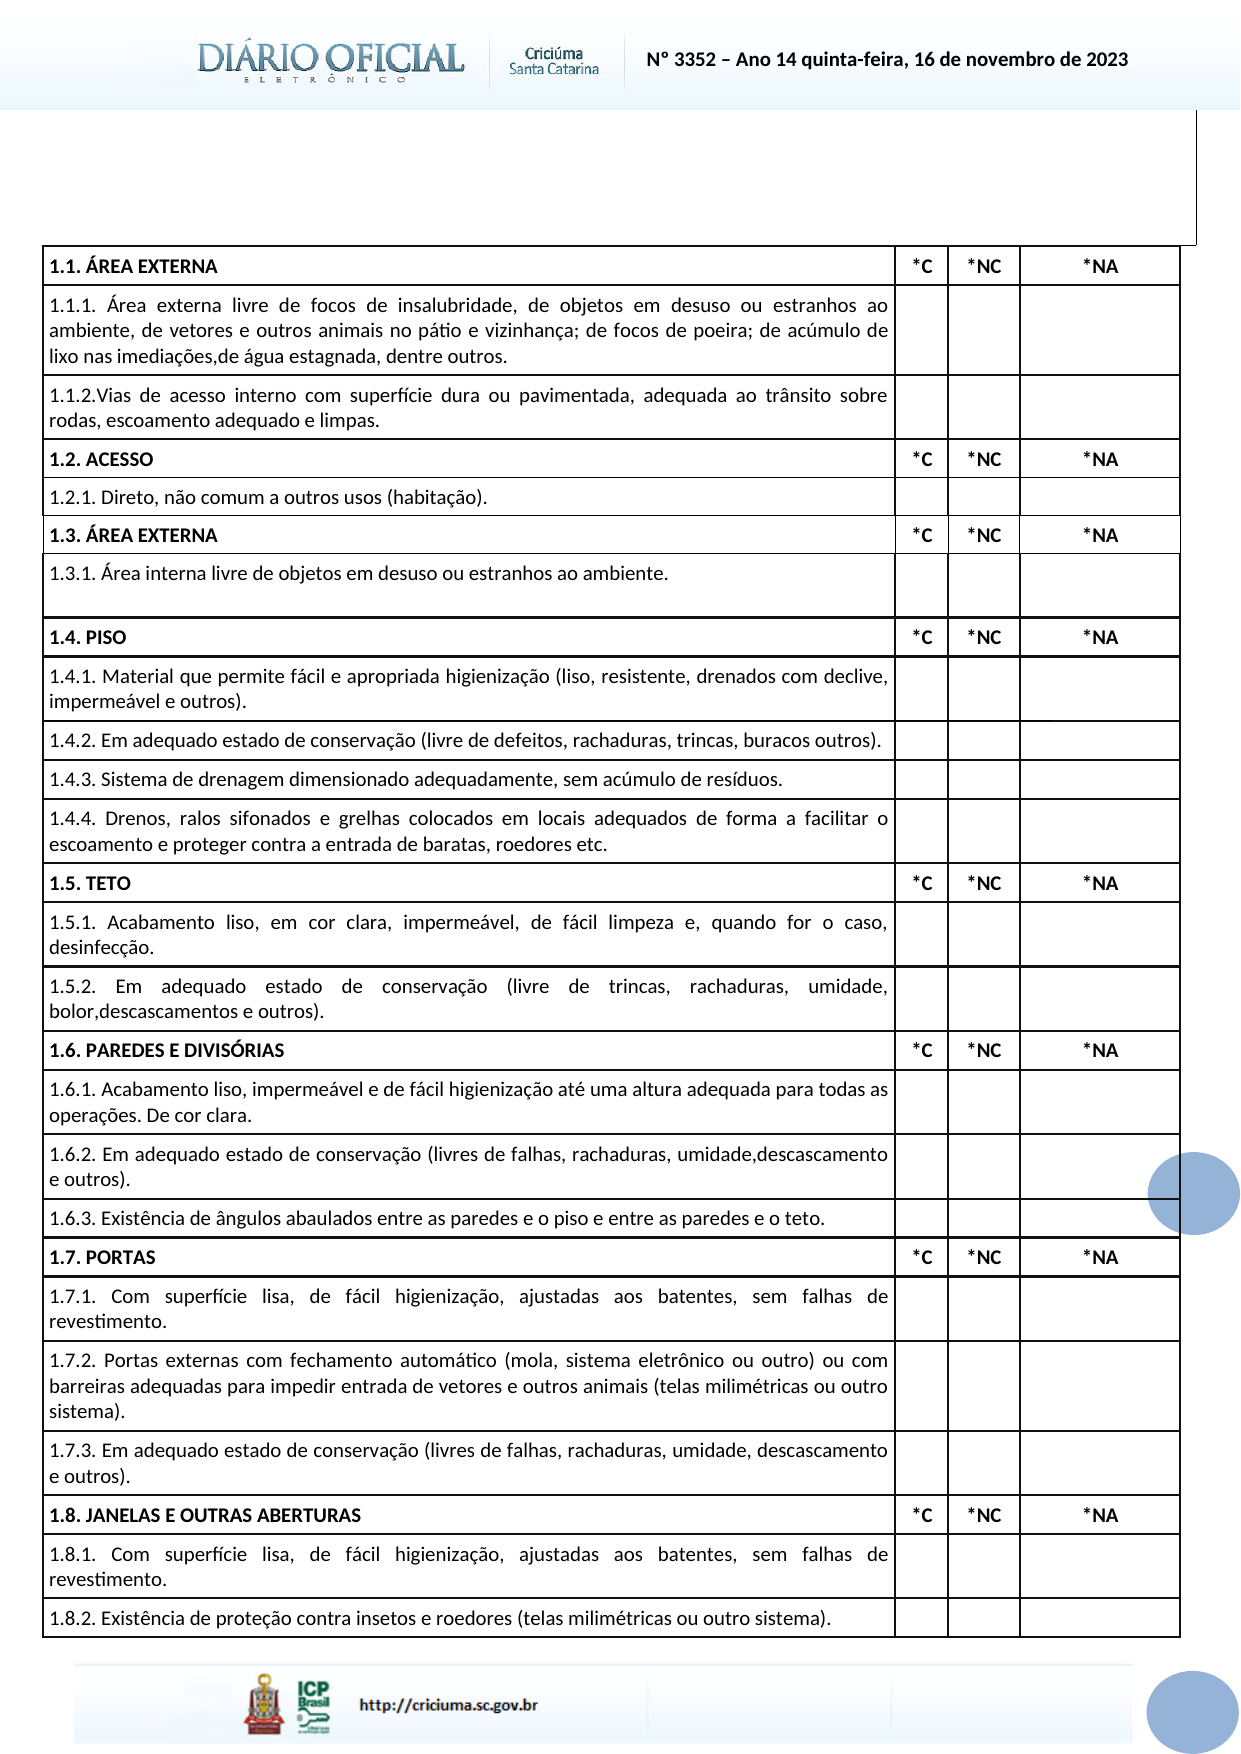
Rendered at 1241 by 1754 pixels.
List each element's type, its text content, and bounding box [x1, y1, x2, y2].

table_cell [1021, 968, 1179, 1030]
table_cell [896, 376, 947, 438]
table_cell [896, 1278, 947, 1340]
table_cell *NC [949, 247, 1019, 284]
table_cell 1.2. ACESSO [44, 440, 894, 477]
table_cell [949, 376, 1019, 438]
table_cell *NA [1021, 440, 1179, 477]
table_cell 1.5. TETO [44, 864, 894, 901]
table_cell *NC [949, 440, 1019, 477]
table_cell [896, 1432, 947, 1494]
table_cell *C [896, 1032, 947, 1069]
table_cell [1021, 1599, 1179, 1636]
table_cell 1.7.3. Em adequado estado de conservação (livres de falhas, rachaduras, umidade, descascamento e outros). [44, 1432, 894, 1494]
table_cell [1021, 478, 1179, 515]
table_cell *NA [1021, 864, 1179, 901]
table_cell 1.6.3. Existência de ângulos abaulados entre as paredes e o piso e entre as paredes e o teto. [44, 1200, 894, 1236]
table_cell [896, 286, 947, 374]
table_cell *C [896, 440, 947, 477]
table_cell [1021, 1278, 1179, 1340]
table_cell [896, 1071, 947, 1133]
table_cell *C [896, 1239, 947, 1275]
table_cell [1021, 761, 1179, 798]
table_cell [949, 1200, 1019, 1236]
table_cell [1021, 1135, 1179, 1197]
table_cell [896, 1342, 947, 1429]
table_cell [949, 478, 1019, 515]
table_cell [896, 722, 947, 759]
table_cell *NC [949, 619, 1019, 655]
table_cell [1021, 1342, 1179, 1429]
table_cell [1021, 903, 1179, 965]
table_cell *NC [949, 516, 1019, 553]
table_cell [949, 722, 1019, 759]
table_cell [949, 1432, 1019, 1494]
table_cell [949, 800, 1019, 862]
table_cell *NC [949, 1032, 1019, 1069]
table_cell 1.3.1. Área interna livre de objetos em desuso ou estranhos ao ambiente. [44, 554, 894, 616]
table_cell *C [896, 619, 947, 655]
table_cell [896, 1599, 947, 1636]
table_cell 1.6.1. Acabamento liso, impermeável e de fácil higienização até uma altura adequada para todas as operações. De cor clara. [44, 1071, 894, 1133]
table_cell 1.7.2. Portas externas com fechamento automático (mola, sistema eletrônico ou outro) ou com barreiras adequadas para impedir entrada de vetores e outros animais (telas milimétricas ou outro sistema). [44, 1342, 894, 1429]
table_cell [1021, 554, 1179, 616]
table_cell [896, 478, 947, 515]
table_cell 1.5.1. Acabamento liso, em cor clara, impermeável, de fácil limpeza e, quando for o caso, desinfecção. [44, 903, 894, 965]
table_cell [1021, 376, 1179, 438]
table_cell *NC [949, 864, 1019, 901]
table_cell 1.8.1. Com superfície lisa, de fácil higienização, ajustadas aos batentes, sem falhas de revestimento. [44, 1535, 894, 1597]
table_cell [949, 286, 1019, 374]
table_cell [896, 1200, 947, 1236]
table_cell [896, 761, 947, 798]
table_cell [1021, 1200, 1179, 1236]
table_cell 1.5.2. Em adequado estado de conservação (livre de trincas, rachaduras, umidade, bolor,descascamentos e outros). [44, 968, 894, 1030]
table_cell [949, 903, 1019, 965]
table_cell [1021, 1432, 1179, 1494]
table_cell *NA [1021, 1032, 1179, 1069]
table_cell 1.1. ÁREA EXTERNA [44, 247, 894, 284]
table_cell [949, 1278, 1019, 1340]
table_cell [896, 1135, 947, 1197]
table_cell [1021, 286, 1179, 374]
table_cell *NA [1021, 247, 1179, 284]
table_cell [949, 761, 1019, 798]
table_cell *NA [1021, 619, 1179, 655]
table_cell *C [896, 864, 947, 901]
table_cell *C [896, 247, 947, 284]
table_cell [896, 658, 947, 720]
table_cell 1.4.3. Sistema de drenagem dimensionado adequadamente, sem acúmulo de resíduos. [44, 761, 894, 798]
table_cell *NA [1021, 1496, 1179, 1533]
table_cell [949, 1342, 1019, 1429]
table_cell [896, 968, 947, 1030]
table_cell 1.3. ÁREA EXTERNA [44, 516, 895, 553]
table_cell *NC [949, 1496, 1019, 1533]
table_cell [949, 1599, 1019, 1636]
table_cell 1.1.2.Vias de acesso interno com superfície dura ou pavimentada, adequada ao trânsito sobre rodas, escoamento adequado e limpas. [44, 376, 894, 438]
table_cell [949, 554, 1019, 616]
table_cell 1.2.1. Direto, não comum a outros usos (habitação). [44, 478, 894, 515]
table_cell [1021, 658, 1179, 720]
table_cell 1.7. PORTAS [44, 1239, 894, 1275]
table_cell [896, 800, 947, 862]
table_cell *NC [949, 1239, 1019, 1275]
table_cell *NA [1021, 1239, 1179, 1275]
table_cell [1021, 722, 1179, 759]
table_cell 1.4. PISO [44, 619, 894, 655]
table_cell 1.4.1. Material que permite fácil e apropriada higienização (liso, resistente, drenados com declive, impermeável e outros). [44, 658, 894, 720]
table_cell [949, 1135, 1019, 1197]
table_cell *C [896, 516, 948, 553]
table_cell *C [896, 1496, 947, 1533]
table_cell 1.6. PAREDES E DIVISÓRIAS [44, 1032, 894, 1069]
table_cell 1.4.4. Drenos, ralos sifonados e grelhas colocados em locais adequados de forma a facilitar o escoamento e proteger contra a entrada de baratas, roedores etc. [44, 800, 894, 862]
table_cell 1.8. JANELAS E OUTRAS ABERTURAS [44, 1496, 894, 1533]
table_cell [949, 658, 1019, 720]
table_cell 1.4.2. Em adequado estado de conservação (livre de defeitos, rachaduras, trincas, buracos outros). [44, 722, 894, 759]
table_cell [949, 1535, 1019, 1597]
table_cell 1.7.1. Com superfície lisa, de fácil higienização, ajustadas aos batentes, sem falhas de revestimento. [44, 1278, 894, 1340]
table_cell 1.8.2. Existência de proteção contra insetos e roedores (telas milimétricas ou outro sistema). [44, 1599, 894, 1636]
table_cell [1021, 1071, 1179, 1133]
table_cell *NA [1020, 516, 1180, 553]
table_cell [896, 1535, 947, 1597]
table_cell [949, 968, 1019, 1030]
table_cell [1021, 1535, 1179, 1597]
table_cell [896, 903, 947, 965]
table_cell 1.6.2. Em adequado estado de conservação (livres de falhas, rachaduras, umidade,descascamento e outros). [44, 1135, 894, 1197]
table_cell [949, 1071, 1019, 1133]
table_cell 1.1.1. Área externa livre de focos de insalubridade, de objetos em desuso ou estranhos ao ambiente, de vetores e outros animais no pátio e vizinhança; de focos de poeira; de acúmulo de lixo nas imediações,de água estagnada, dentre outros. [44, 286, 894, 374]
table_cell [896, 554, 947, 616]
table_cell [1021, 800, 1179, 862]
